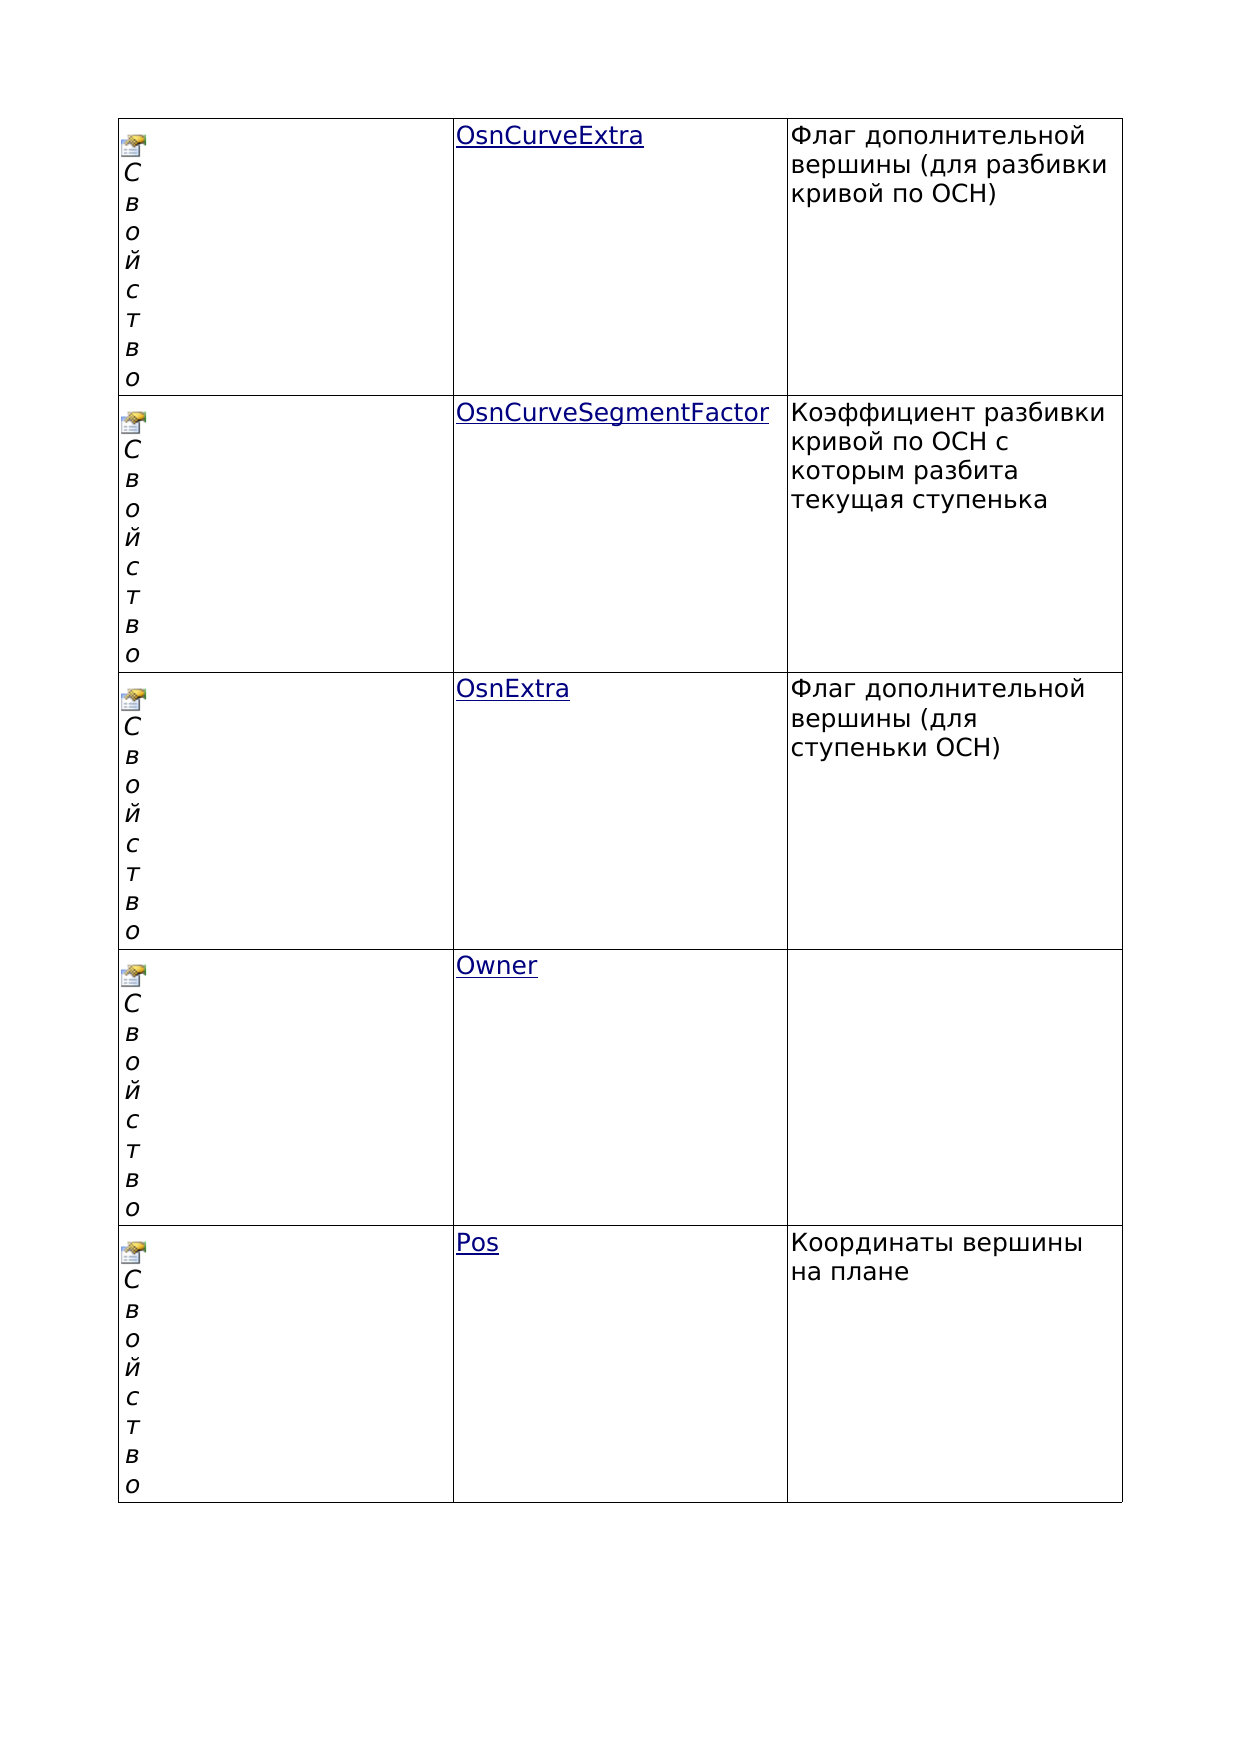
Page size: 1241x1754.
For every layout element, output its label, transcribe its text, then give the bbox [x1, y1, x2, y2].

table_cell [119, 119, 453, 395]
table_cell OsnCurveExtra [454, 119, 787, 395]
picture [121, 963, 147, 989]
table_cell [119, 396, 453, 672]
table_cell Флаг дополнительной вершины (для разбивки кривой по ОСН) [788, 119, 1122, 395]
table_cell [788, 950, 1122, 1225]
table_cell OsnCurveSegmentFactor [454, 396, 787, 672]
picture [121, 687, 147, 713]
picture [121, 1240, 147, 1266]
table_cell Owner [454, 950, 787, 1225]
picture [121, 133, 147, 159]
table_cell Коэффициент разбивки кривой по ОСН с которым разбита текущая ступенька [788, 396, 1122, 672]
table_cell OsnExtra [454, 673, 787, 948]
picture [121, 410, 147, 436]
table_cell [119, 673, 453, 948]
table_cell Координаты вершины на плане [788, 1226, 1122, 1502]
table_cell [119, 950, 453, 1225]
table_cell Флаг дополнительной вершины (для ступеньки ОСН) [788, 673, 1122, 948]
table_cell [119, 1226, 453, 1502]
table_cell Pos [454, 1226, 787, 1502]
